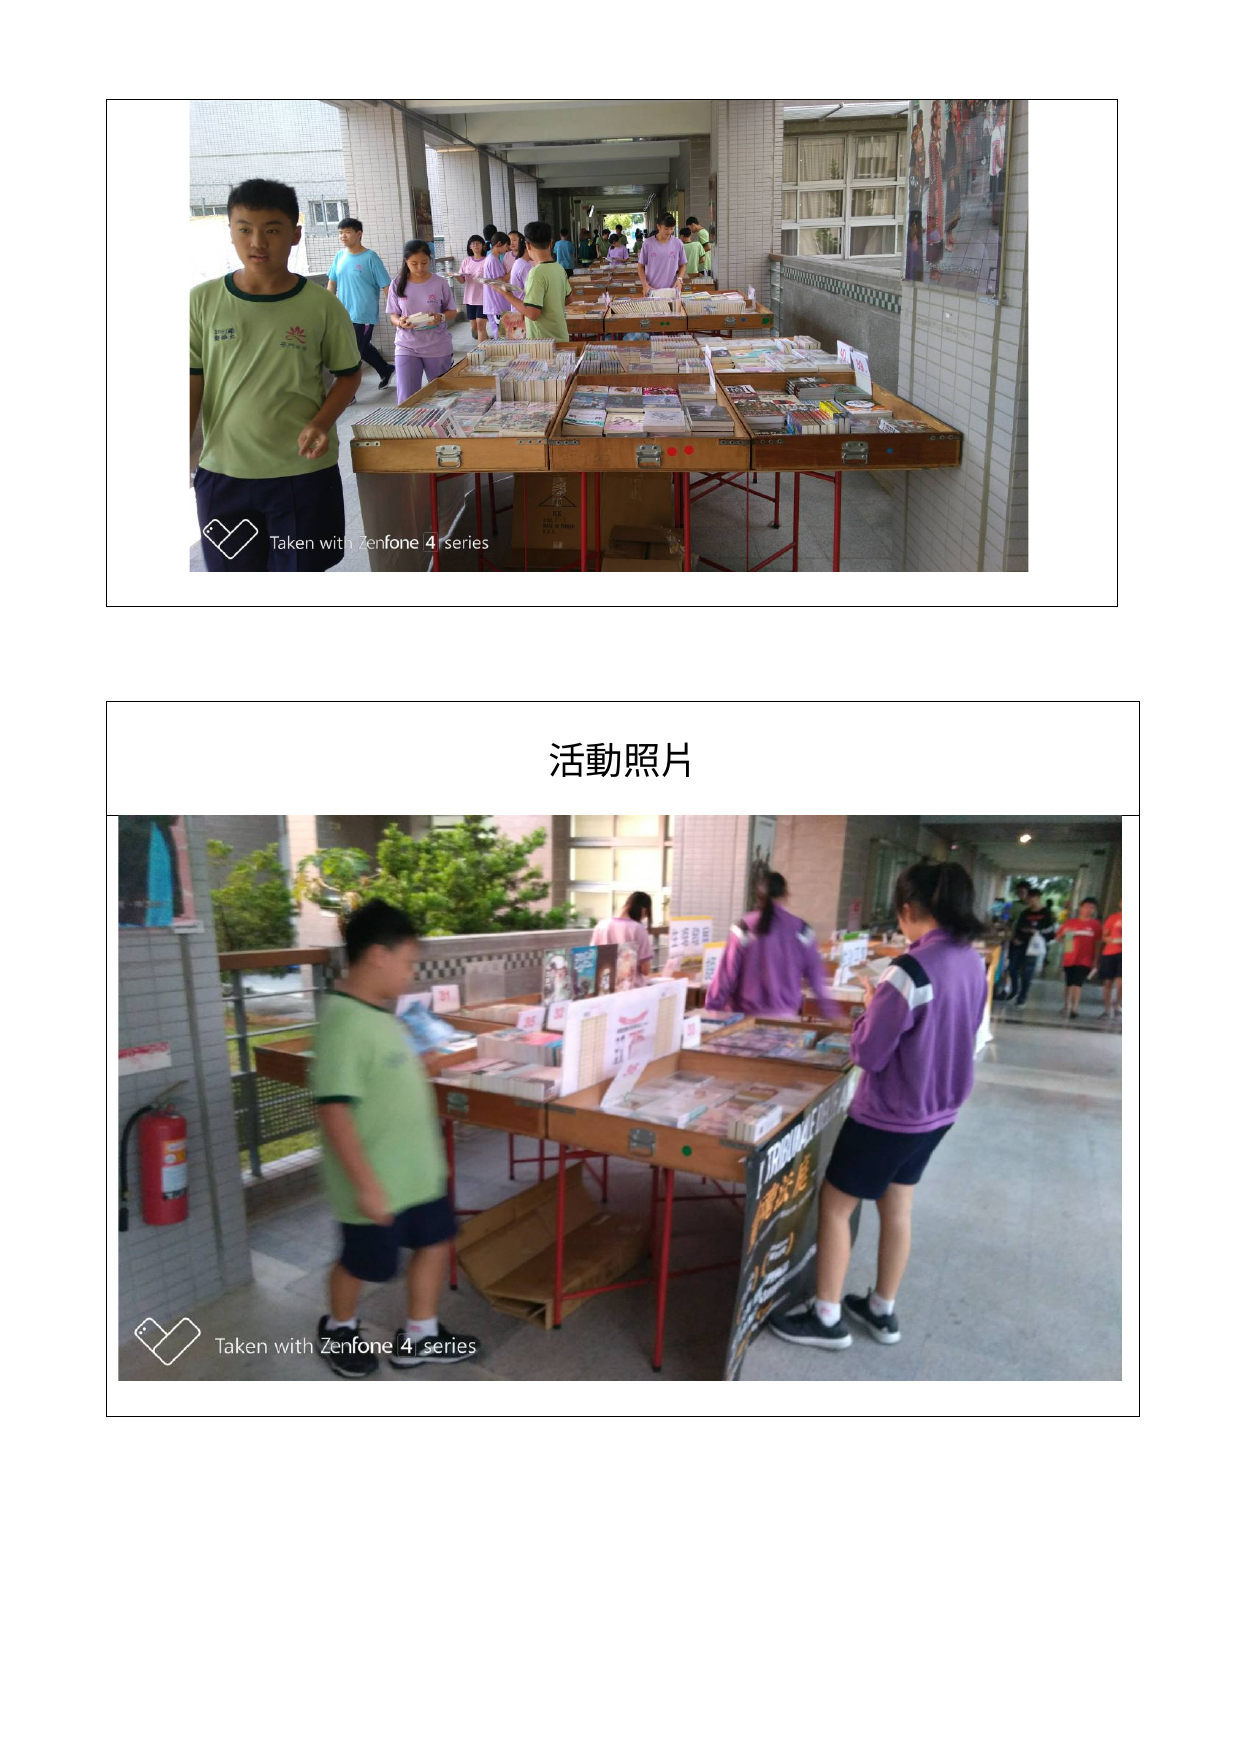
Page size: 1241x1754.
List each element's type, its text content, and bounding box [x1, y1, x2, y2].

table_header 活動照片 [107, 702, 1139, 814]
table_cell [107, 100, 1117, 606]
table_cell [107, 816, 1139, 1416]
picture [189, 100, 1029, 572]
picture [118, 815, 1122, 1381]
